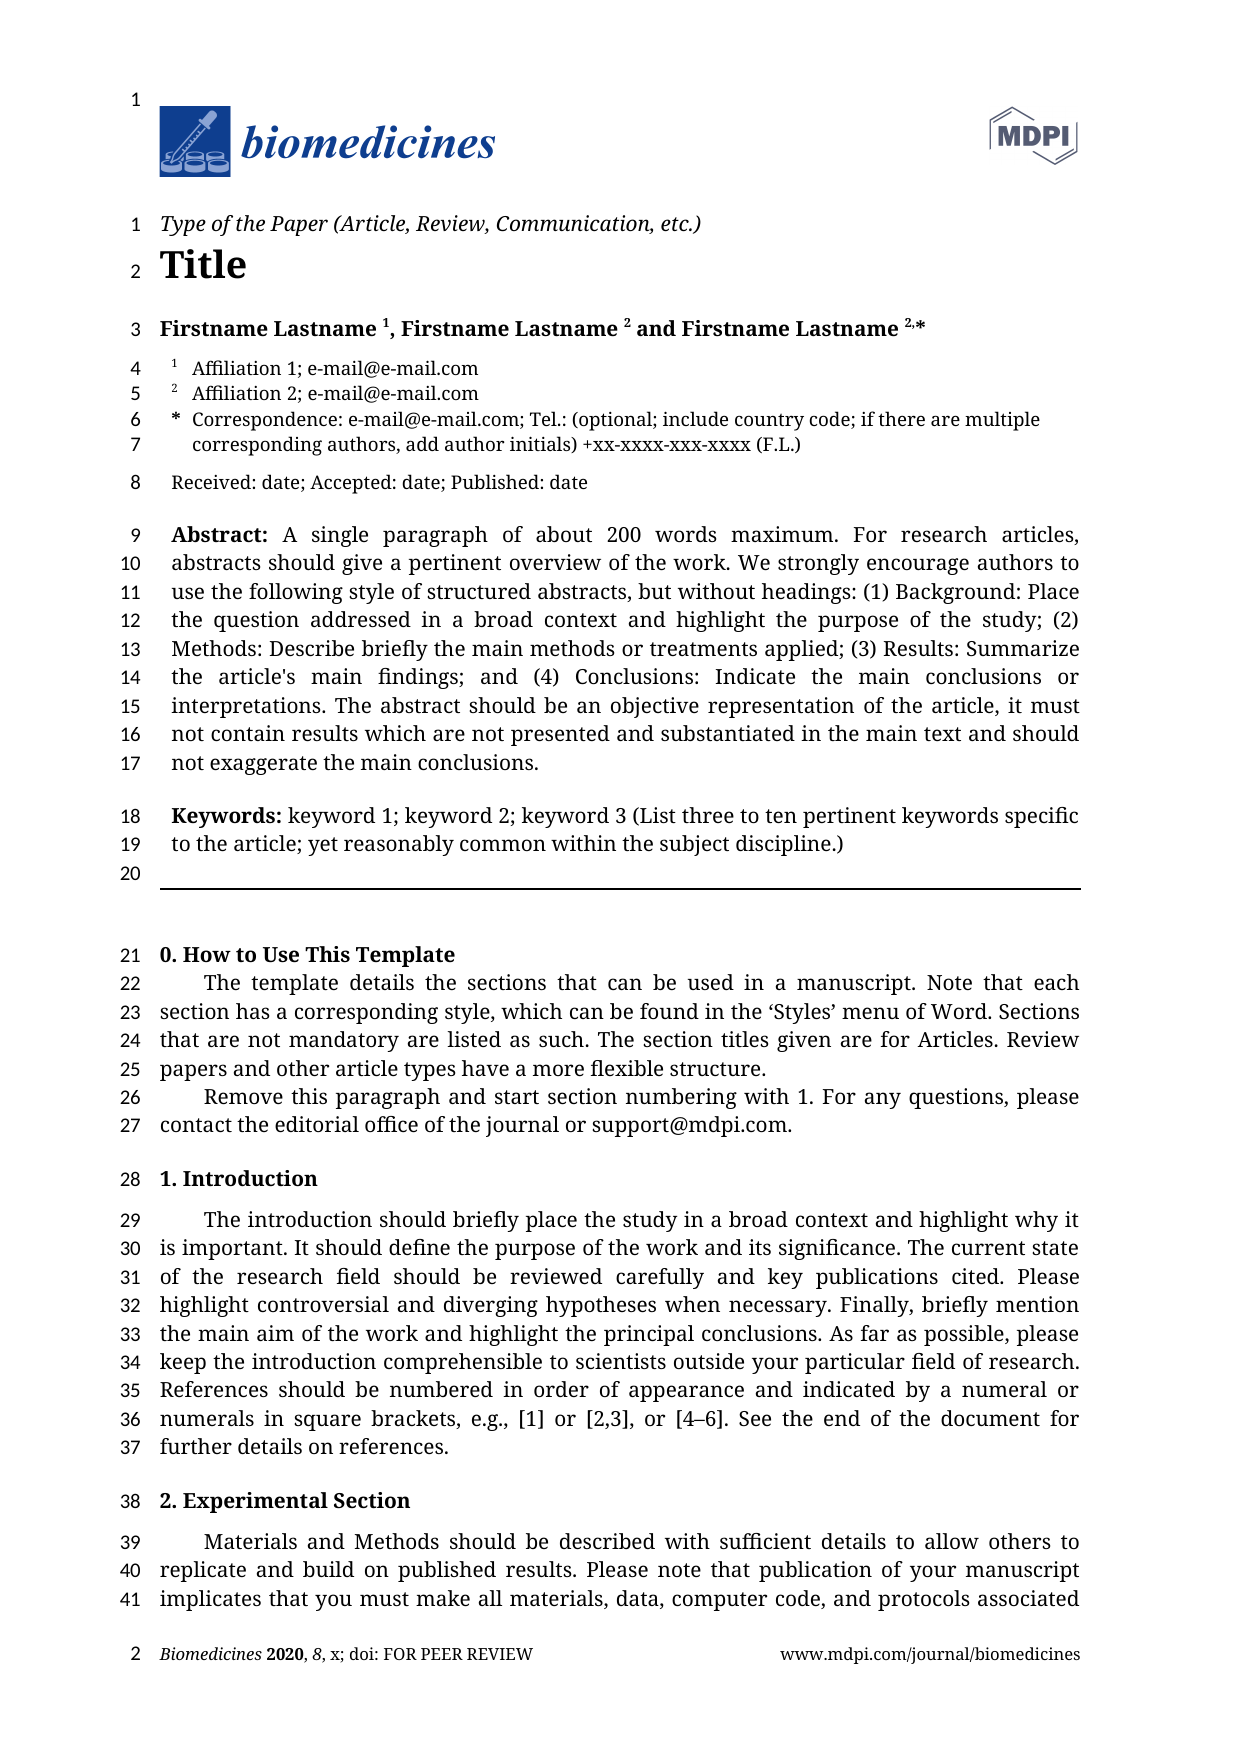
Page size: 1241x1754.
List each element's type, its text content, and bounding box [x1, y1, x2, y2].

text Received: date; Accepted: date; Published: date [171, 469, 1081, 495]
subtitle 0. How to Use This Template [159, 940, 1081, 968]
text 2 Affiliation 2; e-mail@e-mail.com [171, 381, 1081, 406]
text Abstract: A single paragraph of about 200 words maximum. For research articles, abstracts should give a pertinent overview of the work. We strongly encourage authors to use the following style of structured abstracts, but without headings: (1) Background: Place the question addressed in a broad context and highlight the purpose of the study; (2) Methods: Describe briefly the main methods or treatments applied; (3) Results: Summarize the article's main findings; and (4) Conclusions: Indicate the main conclusions or interpretations. The abstract should be an objective representation of the article, it must not contain results which are not presented and substantiated in the main text and should not exaggerate the main conclusions. [171, 520, 1081, 776]
text The template details the sections that can be used in a manuscript. Note that each section has a corresponding style, which can be found in the ‘Styles’ menu of Word. Sections that are not mandatory are listed as such. The section titles given are for Articles. Review papers and other article types have a more flexible structure. [159, 968, 1081, 1082]
text * Correspondence: e-mail@e-mail.com; Tel.: (optional; include country code; if there are multiple corresponding authors, add author initials) +xx-xxxx-xxx-xxxx (F.L.) [171, 406, 1081, 457]
text Type of the Paper (Article, Review, Communication, etc.) [159, 209, 1081, 238]
text Remove this paragraph and start section numbering with 1. For any questions, please contact the editorial office of the journal or support@mdpi.com. [159, 1082, 1081, 1139]
text The introduction should briefly place the study in a broad context and highlight why it is important. It should define the purpose of the work and its significance. The current state of the research field should be reviewed carefully and key publications cited. Please highlight controversial and diverging hypotheses when necessary. Finally, briefly mention the main aim of the work and highlight the principal conclusions. As far as possible, please keep the introduction comprehensible to scientists outside your particular field of research. References should be numbered in order of appearance and indicated by a numeral or numerals in square brackets, e.g., [1] or [2,3], or [4–6]. See the end of the document for further details on references. [159, 1205, 1081, 1461]
title Title [159, 238, 1081, 289]
subtitle 2. Experimental Section [159, 1486, 1081, 1514]
text Keywords: keyword 1; keyword 2; keyword 3 (List three to ten pertinent keywords specific to the article; yet reasonably common within the subject discipline.) [171, 801, 1081, 858]
text 1 Affiliation 1; e-mail@e-mail.com [171, 355, 1081, 381]
text Firstname Lastname 1, Firstname Lastname 2 and Firstname Lastname 2,* [159, 314, 1081, 342]
subtitle 1. Introduction [159, 1164, 1081, 1192]
text Materials and Methods should be described with sufficient details to allow others to replicate and build on published results. Please note that publication of your manuscript implicates that you must make all materials, data, computer code, and protocols associated [159, 1527, 1081, 1612]
